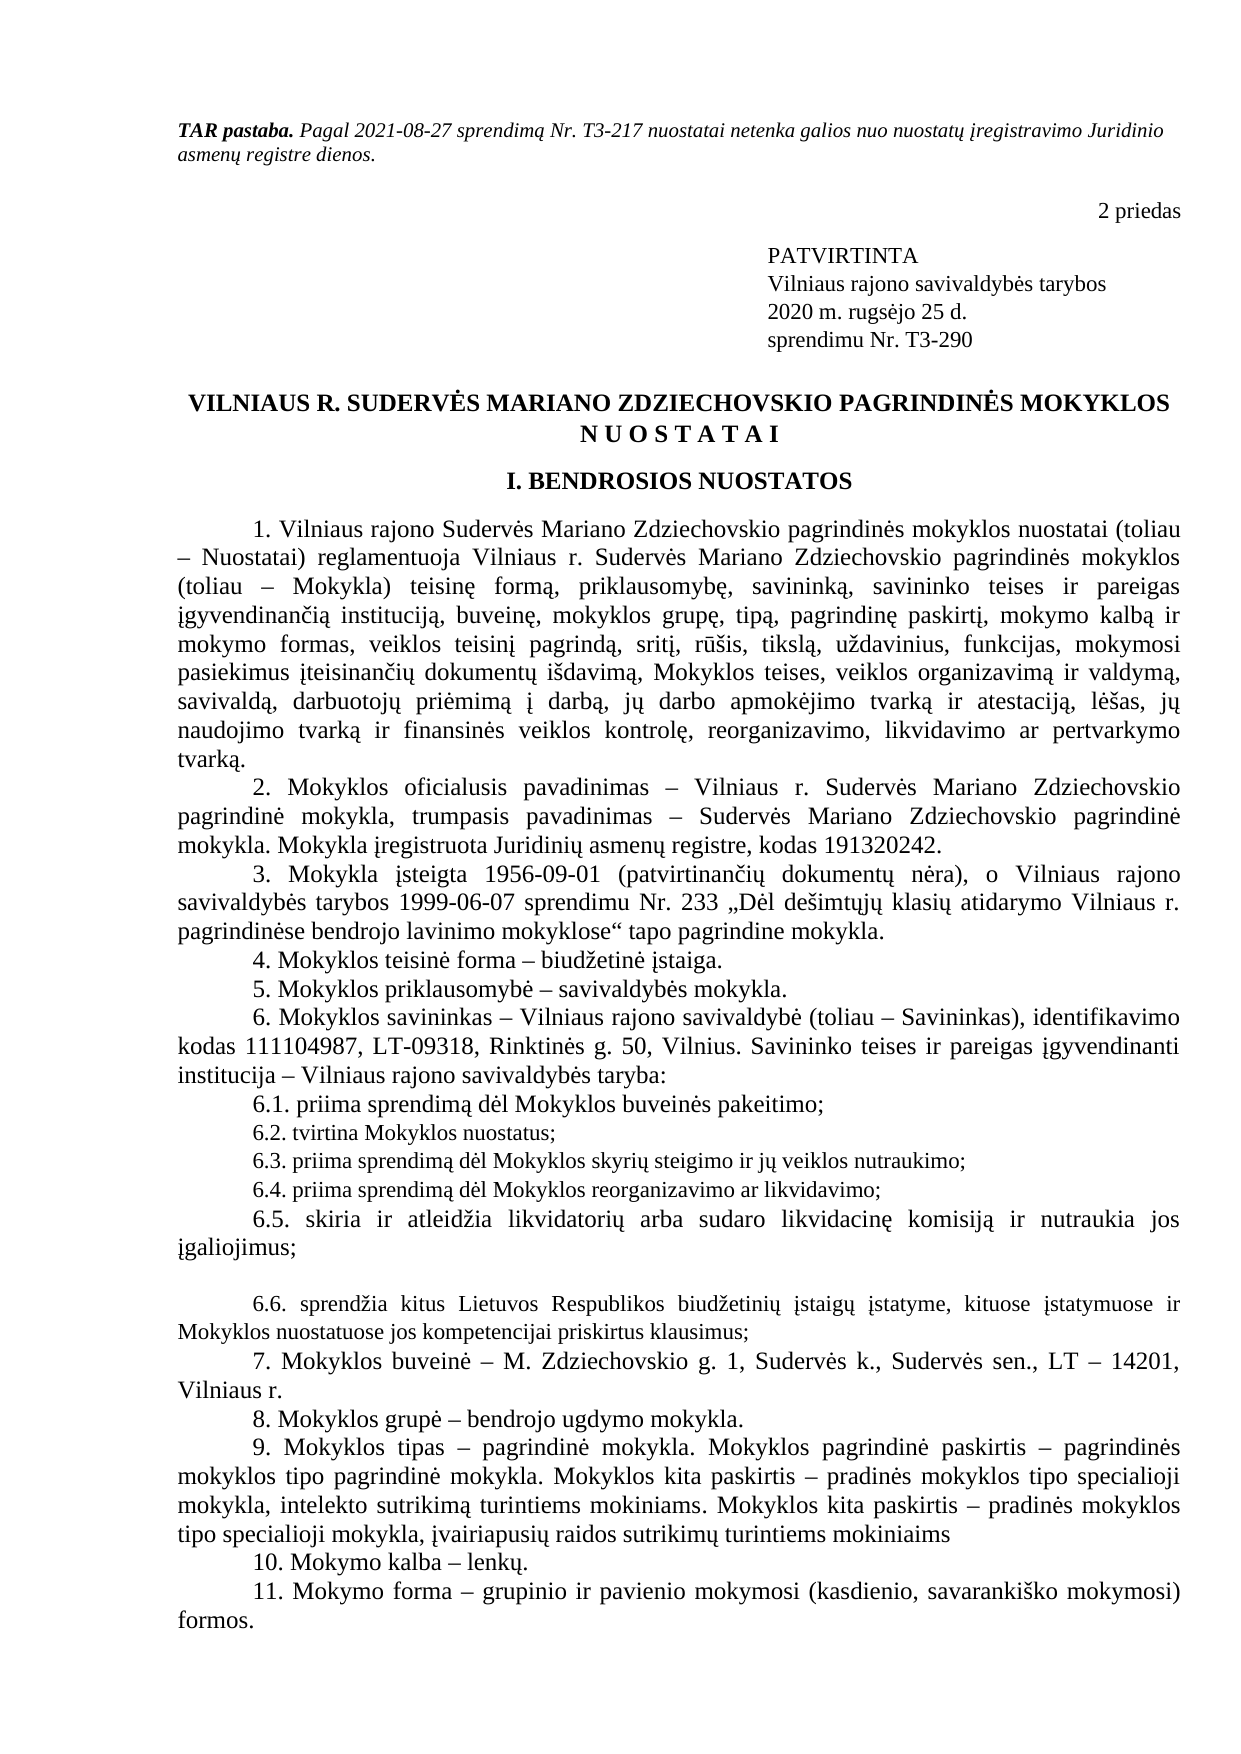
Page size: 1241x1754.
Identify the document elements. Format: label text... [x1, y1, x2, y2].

text 2. Mokyklos oficialusis pavadinimas – Vilniaus r. Sudervės Mariano Zdziechovskio pagrindinė mokykla, trumpasis pavadinimas – Sudervės Mariano Zdziechovskio pagrindinė mokykla. Mokykla įregistruota Juridinių asmenų registre, kodas 191320242. [177, 772, 1181, 859]
text 4. Mokyklos teisinė forma – biudžetinė įstaiga. [177, 945, 1181, 974]
text TAR pastaba. Pagal 2021-08-27 sprendimą Nr. T3-217 nuostatai netenka galios nuo nuostatų įregistravimo Juridinio asmenų registre dienos. [177, 118, 1181, 166]
text 1. Vilniaus rajono Sudervės Mariano Zdziechovskio pagrindinės mokyklos nuostatai (toliau – Nuostatai) reglamentuoja Vilniaus r. Sudervės Mariano Zdziechovskio pagrindinės mokyklos (toliau – Mokykla) teisinę formą, priklausomybę, savininką, savininko teises ir pareigas įgyvendinančią instituciją, buveinę, mokyklos grupę, tipą, pagrindinę paskirtį, mokymo kalbą ir mokymo formas, veiklos teisinį pagrindą, sritį, rūšis, tikslą, uždavinius, funkcijas, mokymosi pasiekimus įteisinančių dokumentų išdavimą, Mokyklos teises, veiklos organizavimą ir valdymą, savivaldą, darbuotojų priėmimą į darbą, jų darbo apmokėjimo tvarką ir atestaciją, lėšas, jų naudojimo tvarką ir finansinės veiklos kontrolę, reorganizavimo, likvidavimo ar pertvarkymo tvarką. [177, 514, 1181, 772]
text 6.1. priima sprendimą dėl Mokyklos buveinės pakeitimo; [177, 1089, 1181, 1117]
text 3. Mokykla įsteigta 1956-09-01 (patvirtinančių dokumentų nėra), o Vilniaus rajono savivaldybės tarybos 1999-06-07 sprendimu Nr. 233 „Dėl dešimtųjų klasių atidarymo Vilniaus r. pagrindinėse bendrojo lavinimo mokyklose“ tapo pagrindine mokykla. [177, 859, 1181, 945]
text 6.3. priima sprendimą dėl Mokyklos skyrių steigimo ir jų veiklos nutraukimo; [177, 1147, 1181, 1174]
text I. BENDROSIOS NUOSTATOS [177, 466, 1181, 495]
text N U O S T A T A I [177, 419, 1181, 447]
text 11. Mokymo forma – grupinio ir pavienio mokymosi (kasdienio, savarankiško mokymosi) formos. [177, 1576, 1181, 1634]
text VILNIAUS R. SUDERVĖS MARIANO ZDZIECHOVSKIO PAGRINDINĖS MOKYKLOS [177, 388, 1181, 417]
text 6. Mokyklos savininkas – Vilniaus rajono savivaldybė (toliau – Savininkas), identifikavimo kodas 111104987, LT-09318, Rinktinės g. 50, Vilnius. Savininko teises ir pareigas įgyvendinanti institucija – Vilniaus rajono savivaldybės taryba: [177, 1002, 1181, 1089]
text sprendimu Nr. T3-290 [767, 326, 1181, 353]
text 10. Mokymo kalba – lenkų. [177, 1547, 1181, 1576]
text 7. Mokyklos buveinė – M. Zdziechovskio g. 1, Sudervės k., Sudervės sen., LT – 14201, Vilniaus r. [177, 1346, 1181, 1404]
text 6.2. tvirtina Mokyklos nuostatus; [177, 1119, 1181, 1146]
text 6.4. priima sprendimą dėl Mokyklos reorganizavimo ar likvidavimo; [177, 1176, 1181, 1202]
text Vilniaus rajono savivaldybės tarybos [767, 270, 1181, 296]
text 9. Mokyklos tipas – pagrindinė mokykla. Mokyklos pagrindinė paskirtis – pagrindinės mokyklos tipo pagrindinė mokykla. Mokyklos kita paskirtis – pradinės mokyklos tipo specialioji mokykla, intelekto sutrikimą turintiems mokiniams. Mokyklos kita paskirtis – pradinės mokyklos tipo specialioji mokykla, įvairiapusių raidos sutrikimų turintiems mokiniaims [177, 1432, 1181, 1547]
text 6.6. sprendžia kitus Lietuvos Respublikos biudžetinių įstaigų įstatyme, kituose įstatymuose ir Mokyklos nuostatuose jos kompetencijai priskirtus klausimus; [177, 1290, 1181, 1344]
subtitle 6.5. skiria ir atleidžia likvidatorių arba sudaro likvidacinę komisiją ir nutraukia jos įgaliojimus; [177, 1204, 1181, 1261]
text 2020 m. rugsėjo 25 d. [767, 298, 1181, 324]
text 5. Mokyklos priklausomybė – savivaldybės mokykla. [177, 974, 1181, 1002]
text 8. Mokyklos grupė – bendrojo ugdymo mokykla. [177, 1404, 1181, 1432]
text PATVIRTINTA [767, 242, 1181, 268]
text 2 priedas [767, 197, 1181, 223]
